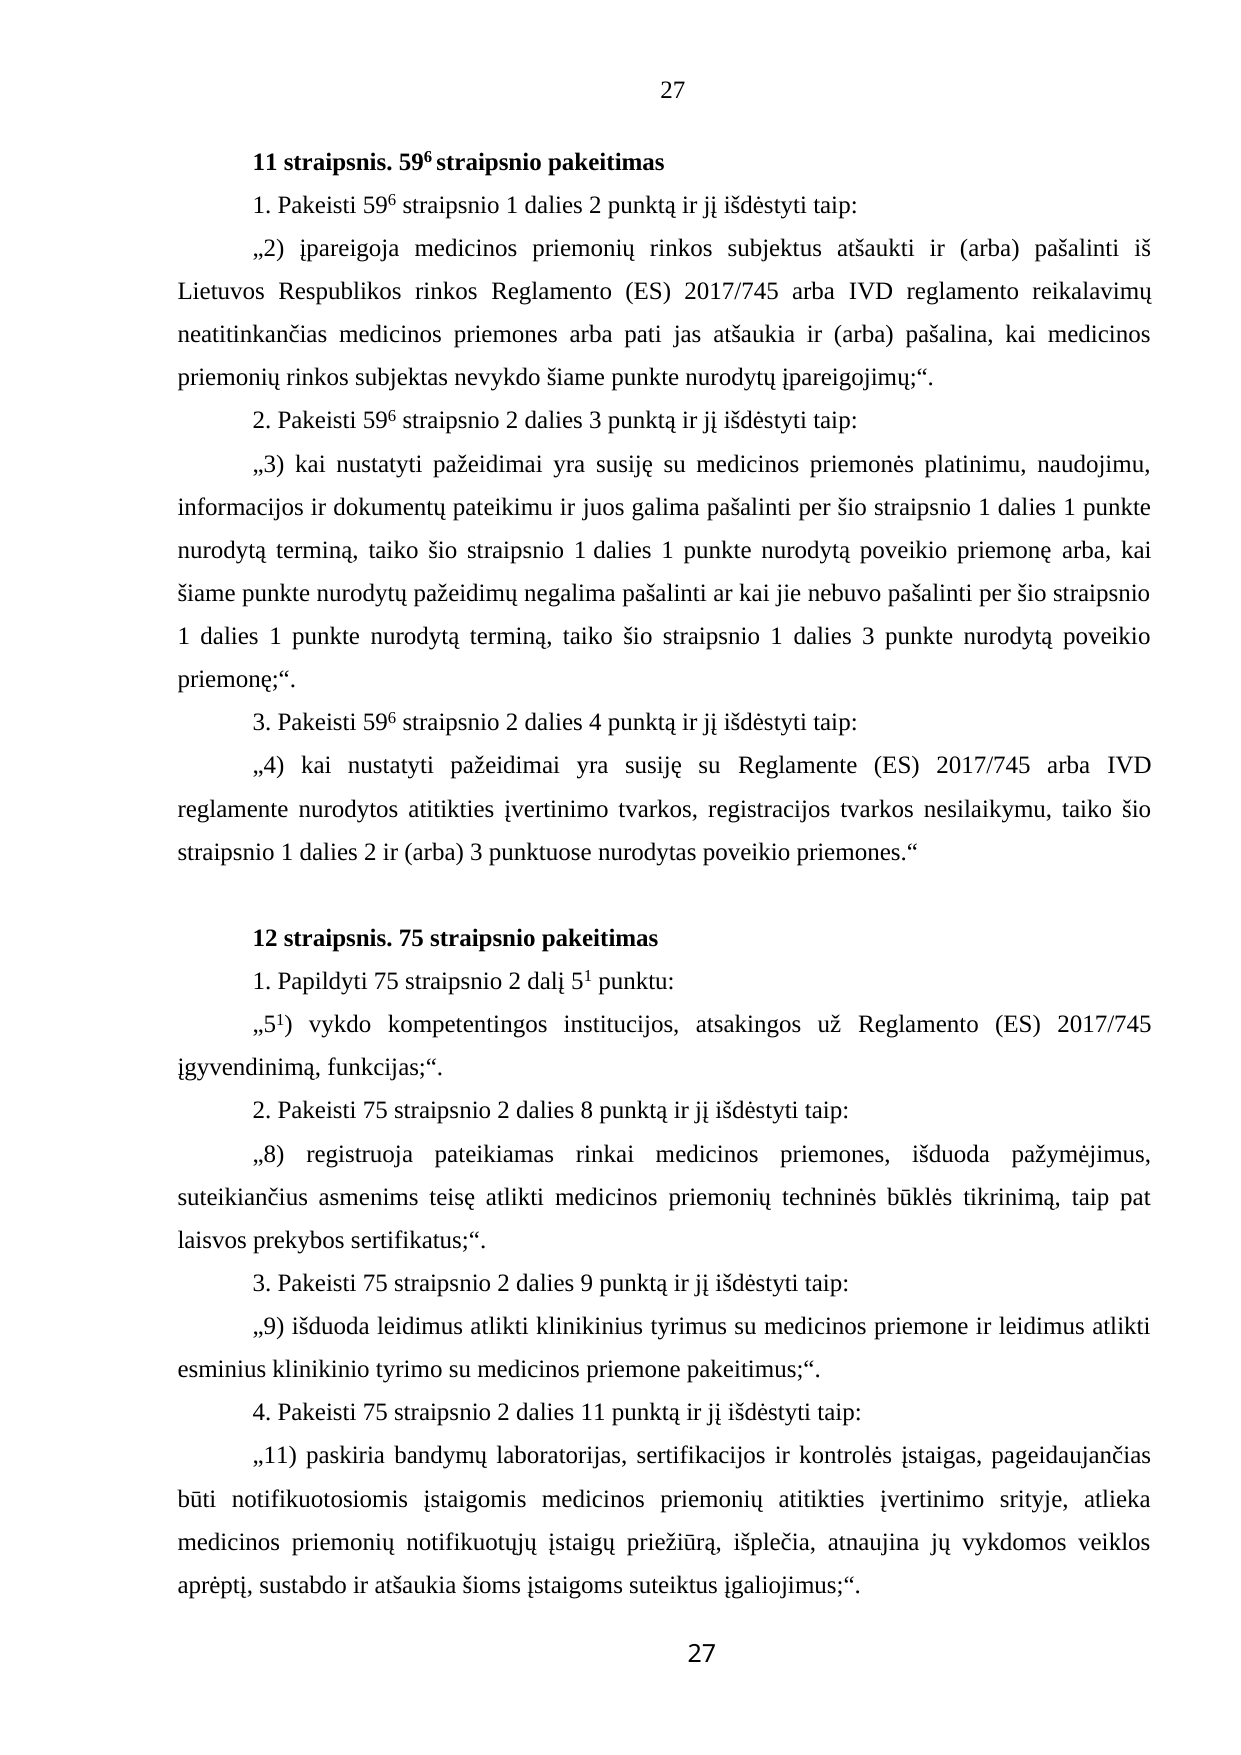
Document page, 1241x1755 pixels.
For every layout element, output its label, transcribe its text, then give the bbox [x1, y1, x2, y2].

text „3) kai nustatyti pažeidimai yra susiję su medicinos priemonės platinimu, naudojimu, informacijos ir dokumentų pateikimu ir juos galima pašalinti per šio straipsnio 1 dalies 1 punkte nurodytą terminą, taiko šio straipsnio 1 dalies 1 punkte nurodytą poveikio priemonę arba, kai šiame punkte nurodytų pažeidimų negalima pašalinti ar kai jie nebuvo pašalinti per šio straipsnio 1 dalies 1 punkte nurodytą terminą, taiko šio straipsnio 1 dalies 3 punkte nurodytą poveikio priemonę;“. [177, 449, 1152, 693]
text 3. Pakeisti 75 straipsnio 2 dalies 9 punktą ir jį išdėstyti taip: [177, 1268, 1152, 1297]
text „11) paskiria bandymų laboratorijas, sertifikacijos ir kontrolės įstaigas, pageidaujančias būti notifikuotosiomis įstaigomis medicinos priemonių atitikties įvertinimo srityje, atlieka medicinos priemonių notifikuotųjų įstaigų priežiūrą, išplečia, atnaujina jų vykdomos veiklos aprėptį, sustabdo ir atšaukia šioms įstaigoms suteiktus įgaliojimus;“. [177, 1441, 1152, 1599]
text 11 straipsnis. 596 straipsnio pakeitimas [177, 147, 1152, 176]
text 1. Pakeisti 596 straipsnio 1 dalies 2 punktą ir jį išdėstyti taip: [177, 190, 1152, 219]
text 4. Pakeisti 75 straipsnio 2 dalies 11 punktą ir jį išdėstyti taip: [177, 1397, 1152, 1426]
text „8) registruoja pateikiamas rinkai medicinos priemones, išduoda pažymėjimus, suteikiančius asmenims teisę atlikti medicinos priemonių techninės būklės tikrinimą, taip pat laisvos prekybos sertifikatus;“. [177, 1139, 1152, 1254]
text 3. Pakeisti 596 straipsnio 2 dalies 4 punktą ir jį išdėstyti taip: [177, 707, 1152, 736]
text „51) vykdo kompetentingos institucijos, atsakingos už Reglamento (ES) 2017/745 įgyvendinimą, funkcijas;“. [177, 1009, 1152, 1081]
text 12 straipsnis. 75 straipsnio pakeitimas [177, 923, 1152, 952]
text „9) išduoda leidimus atlikti klinikinius tyrimus su medicinos priemone ir leidimus atlikti esminius klinikinio tyrimo su medicinos priemone pakeitimus;“. [177, 1311, 1152, 1383]
text 1. Papildyti 75 straipsnio 2 dalį 51 punktu: [177, 966, 1152, 995]
text „4) kai nustatyti pažeidimai yra susiję su Reglamente (ES) 2017/745 arba IVD reglamente nurodytos atitikties įvertinimo tvarkos, registracijos tvarkos nesilaikymu, taiko šio straipsnio 1 dalies 2 ir (arba) 3 punktuose nurodytas poveikio priemones.“ [177, 751, 1152, 866]
text 2. Pakeisti 596 straipsnio 2 dalies 3 punktą ir jį išdėstyti taip: [177, 406, 1152, 434]
text 2. Pakeisti 75 straipsnio 2 dalies 8 punktą ir jį išdėstyti taip: [177, 1096, 1152, 1124]
text „2) įpareigoja medicinos priemonių rinkos subjektus atšaukti ir (arba) pašalinti iš Lietuvos Respublikos rinkos Reglamento (ES) 2017/745 arba IVD reglamento reikalavimų neatitinkančias medicinos priemones arba pati jas atšaukia ir (arba) pašalina, kai medicinos priemonių rinkos subjektas nevykdo šiame punkte nurodytų įpareigojimų;“. [177, 233, 1152, 391]
